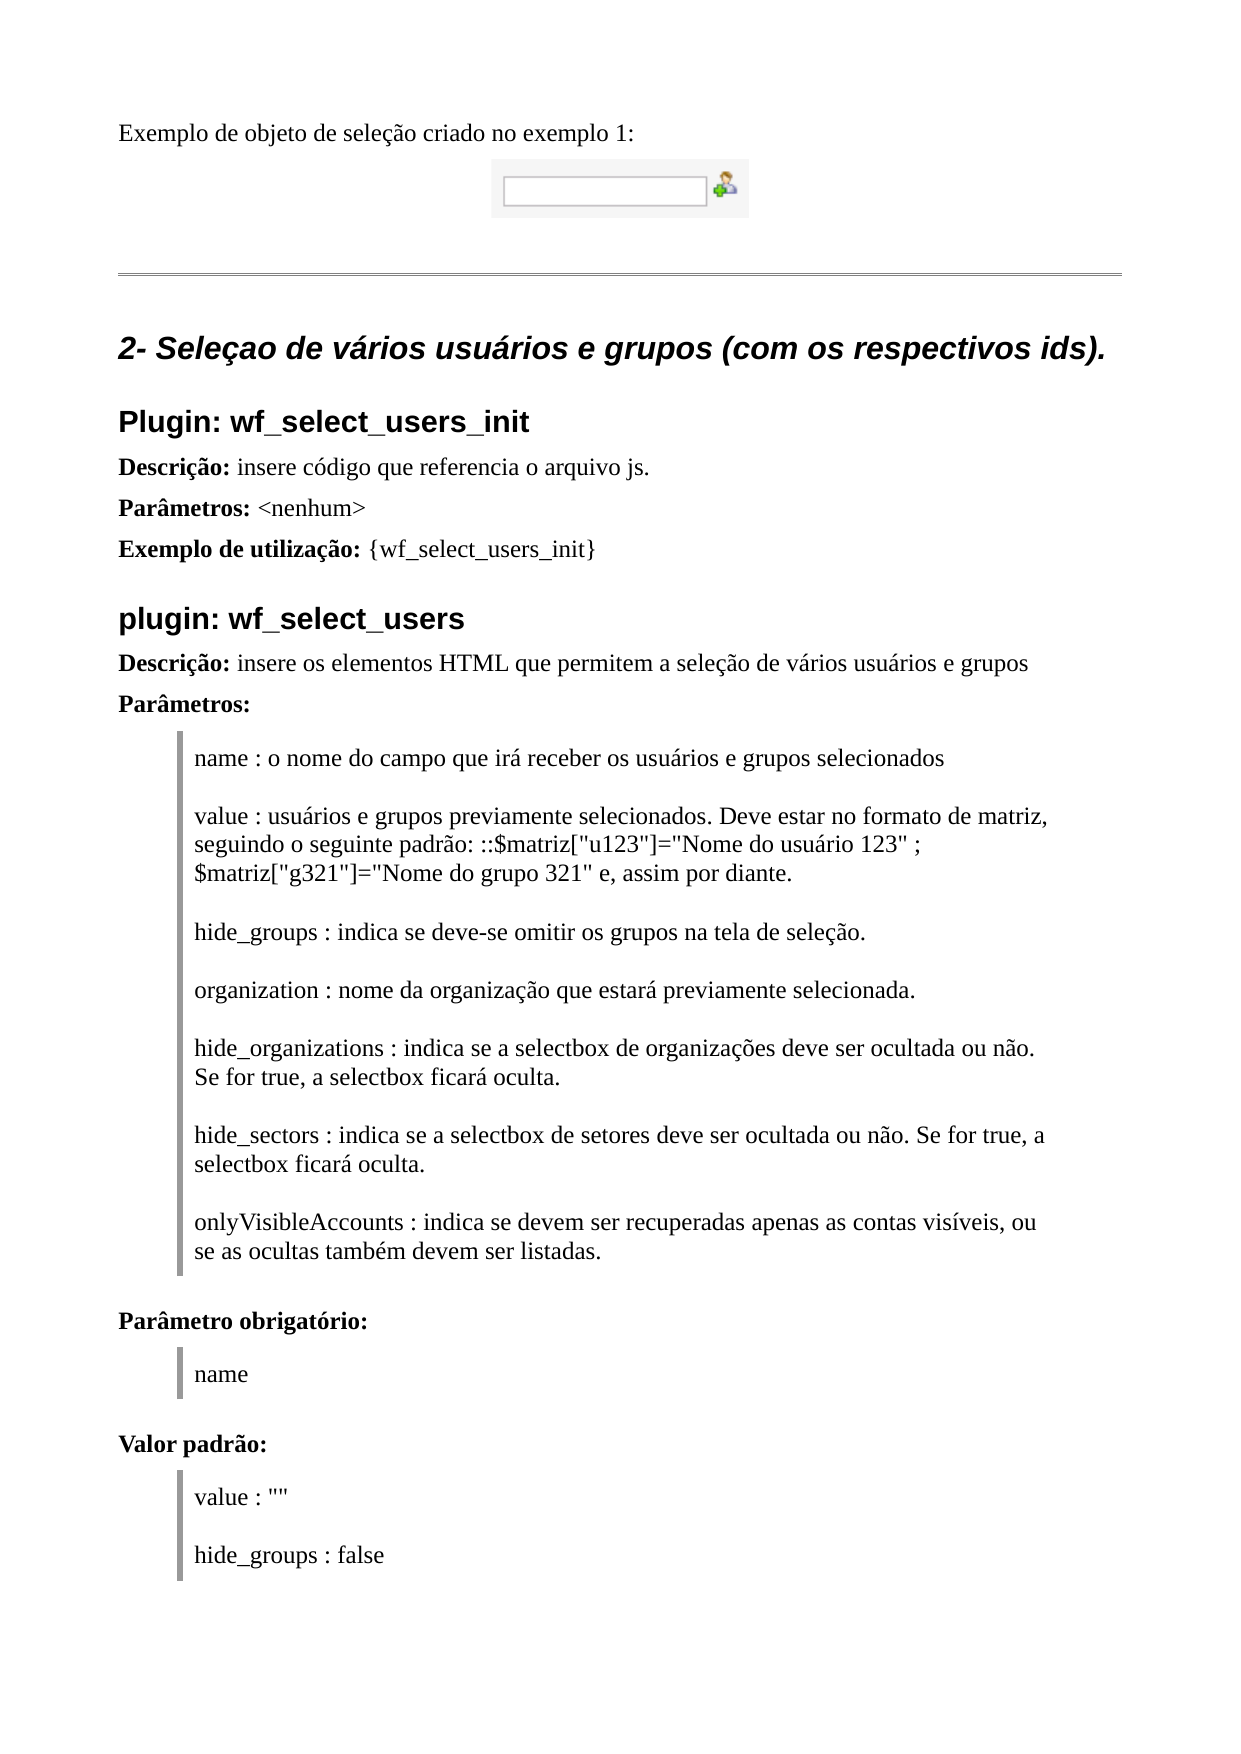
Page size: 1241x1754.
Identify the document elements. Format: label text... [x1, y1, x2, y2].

text organization : nome da organização que estará previamente selecionada. [183, 963, 1063, 1003]
text Exemplo de objeto de seleção criado no exemplo 1: [118, 118, 1122, 147]
text Valor padrão: [118, 1429, 1122, 1457]
text onlyVisibleAccounts : indica se devem ser recuperadas apenas as contas visíveis, ou se as ocultas também devem ser listadas. [183, 1195, 1063, 1276]
text value : "" [183, 1470, 1063, 1511]
text Parâmetros: [118, 689, 1122, 718]
text name [183, 1347, 1063, 1399]
subtitle plugin: wf_select_users [118, 601, 1122, 636]
text hide_groups : false [183, 1528, 1063, 1581]
text Exemplo de utilização: {wf_select_users_init} [118, 534, 1122, 563]
subtitle Plugin: wf_select_users_init [118, 404, 1122, 439]
subtitle 2- Seleçao de vários usuários e grupos (com os respectivos ids). [118, 329, 1122, 366]
text Parâmetros: <nenhum> [118, 493, 1122, 522]
text value : usuários e grupos previamente selecionados. Deve estar no formato de matriz, seguindo o seguinte padrão: ::$matriz["u123"]="Nome do usuário 123" ; $matriz["g321"]="Nome do grupo 321" e, assim por diante. [183, 789, 1063, 887]
text Descrição: insere código que referencia o arquivo js. [118, 452, 1122, 481]
text Descrição: insere os elementos HTML que permitem a seleção de vários usuários e grupos [118, 648, 1122, 677]
text name : o nome do campo que irá receber os usuários e grupos selecionados [183, 731, 1063, 771]
text hide_groups : indica se deve-se omitir os grupos na tela de seleção. [183, 905, 1063, 945]
text hide_sectors : indica se a selectbox de setores deve ser ocultada ou não. Se for true, a selectbox ficará oculta. [183, 1108, 1063, 1177]
picture [491, 159, 749, 218]
text hide_organizations : indica se a selectbox de organizações deve ser ocultada ou não. Se for true, a selectbox ficará oculta. [183, 1021, 1063, 1091]
text Parâmetro obrigatório: [118, 1306, 1122, 1334]
